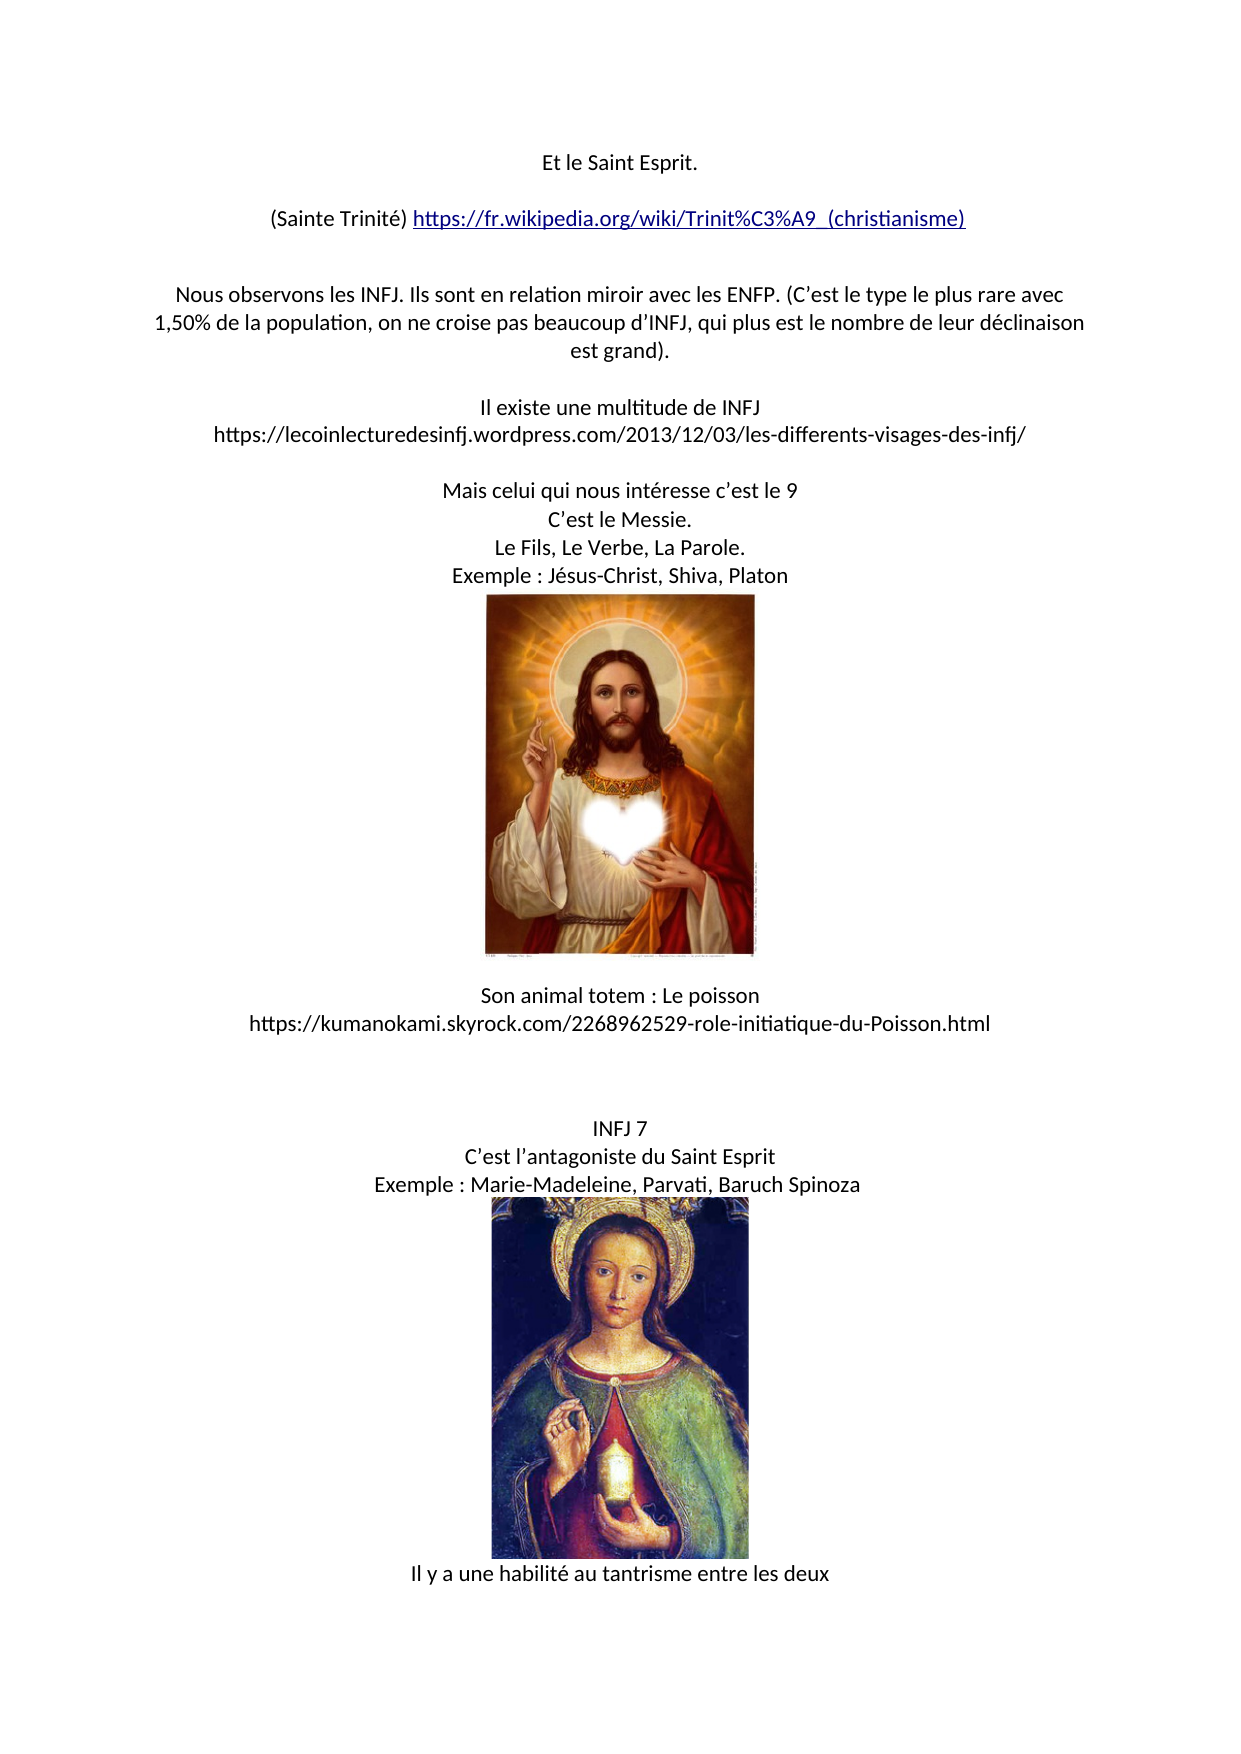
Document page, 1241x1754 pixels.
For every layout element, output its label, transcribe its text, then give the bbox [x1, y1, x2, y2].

text Et le Saint Esprit. (Sainte Trinité) https://fr.wikipedia.org/wiki/Trinit%C3%A9_(christianisme) [148, 148, 1093, 232]
text Son animal totem : Le poisson https://kumanokami.skyrock.com/2268962529-role-initiatique-du-Poisson.html [148, 981, 1093, 1037]
text Nous observons les INFJ. Ils sont en relation miroir avec les ENFP. (C’est le type le plus rare avec 1,50% de la population, on ne croise pas beaucoup d’INFJ, qui plus est le nombre de leur déclinaison est grand). Il existe une multitude de INFJ https://lecoinlecturedesinfj.wordpress.com/2013/12/03/les-differents-visages-des-infj/ Mais celui qui nous intéresse c’est le 9 C’est le Messie. Le Fils, Le Verbe, La Parole. Exemple : Jésus-Christ, Shiva, Platon [148, 252, 1093, 960]
text INFJ 7 C’est l’antagoniste du Saint Esprit Exemple : Marie-Madeleine, Parvati, Baruch Spinoza Il y a une habilité au tantrisme entre les deux [148, 1058, 1093, 1587]
